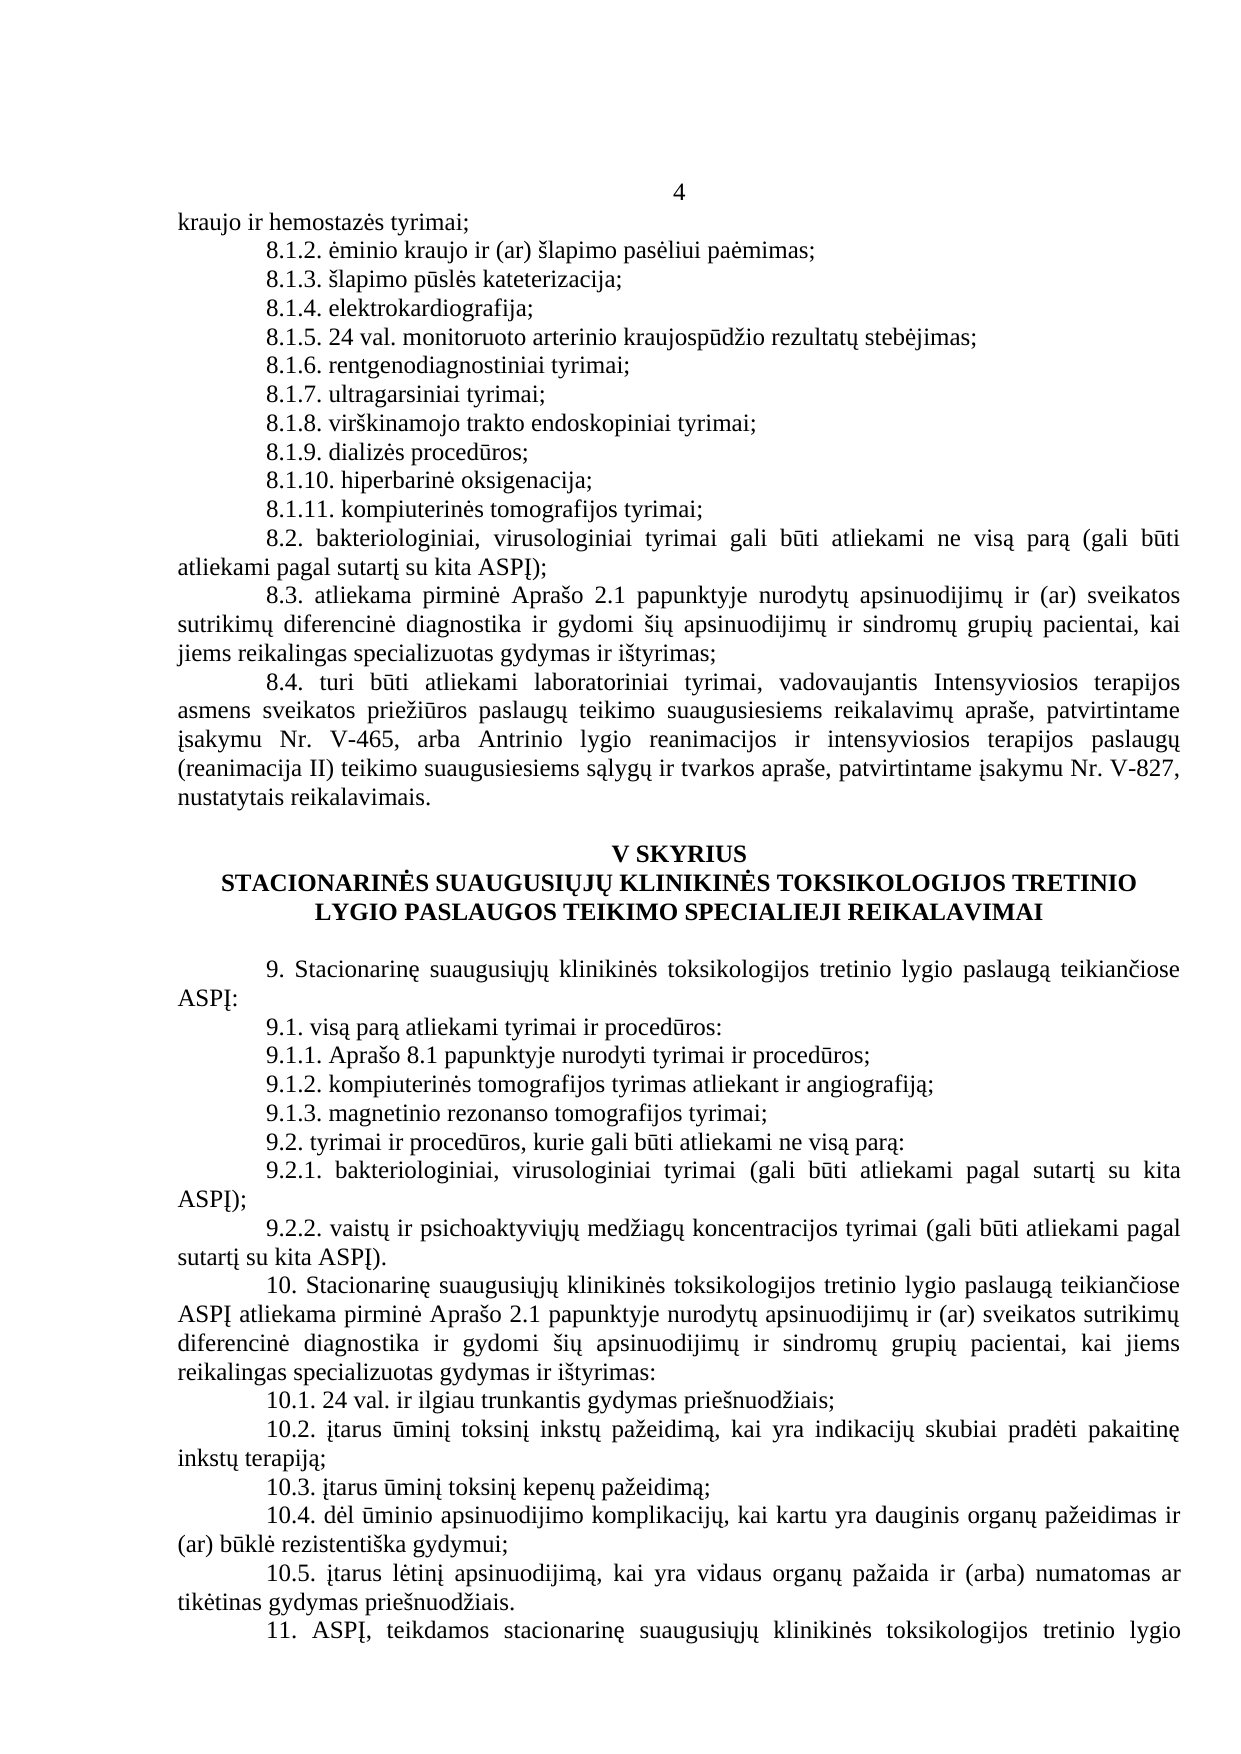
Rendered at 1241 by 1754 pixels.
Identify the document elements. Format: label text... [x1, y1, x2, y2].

text 10.1. 24 val. ir ilgiau trunkantis gydymas priešnuodžiais; [177, 1385, 1181, 1414]
text 8.1.7. ultragarsiniai tyrimai; [177, 379, 1181, 408]
text 8.1.8. virškinamojo trakto endoskopiniai tyrimai; [177, 408, 1181, 437]
text 8.1.9. dializės procedūros; [177, 437, 1181, 465]
text kraujo ir hemostazės tyrimai; [177, 207, 1181, 235]
text 8.1.2. ėminio kraujo ir (ar) šlapimo pasėliui paėmimas; [177, 235, 1181, 264]
text 8.2. bakteriologiniai, virusologiniai tyrimai gali būti atliekami ne visą parą (gali būti atliekami pagal sutartį su kita ASPĮ); [177, 523, 1181, 580]
text 8.3. atliekama pirminė Aprašo 2.1 papunktyje nurodytų apsinuodijimų ir (ar) sveikatos sutrikimų diferencinė diagnostika ir gydomi šių apsinuodijimų ir sindromų grupių pacientai, kai jiems reikalingas specializuotas gydymas ir ištyrimas; [177, 580, 1181, 667]
text 9.2. tyrimai ir procedūros, kurie gali būti atliekami ne visą parą: [177, 1127, 1181, 1155]
text 9.1.3. magnetinio rezonanso tomografijos tyrimai; [177, 1098, 1181, 1127]
text 10.2. įtarus ūminį toksinį inkstų pažeidimą, kai yra indikacijų skubiai pradėti pakaitinę inkstų terapiją; [177, 1414, 1181, 1472]
text 9.1.1. Aprašo 8.1 papunktyje nurodyti tyrimai ir procedūros; [177, 1040, 1181, 1069]
text 10.4. dėl ūminio apsinuodijimo komplikacijų, kai kartu yra dauginis organų pažeidimas ir (ar) būklė rezistentiška gydymui; [177, 1500, 1181, 1558]
text 8.4. turi būti atliekami laboratoriniai tyrimai, vadovaujantis Intensyviosios terapijos asmens sveikatos priežiūros paslaugų teikimo suaugusiesiems reikalavimų apraše, patvirtintame įsakymu Nr. V-465, arba Antrinio lygio reanimacijos ir intensyviosios terapijos paslaugų (reanimacija II) teikimo suaugusiesiems sąlygų ir tvarkos apraše, patvirtintame įsakymu Nr. V-827, nustatytais reikalavimais. [177, 667, 1181, 810]
text 9.2.2. vaistų ir psichoaktyviųjų medžiagų koncentracijos tyrimai (gali būti atliekami pagal sutartį su kita ASPĮ). [177, 1213, 1181, 1270]
text 10.5. įtarus lėtinį apsinuodijimą, kai yra vidaus organų pažaida ir (arba) numatomas ar tikėtinas gydymas priešnuodžiais. [177, 1558, 1181, 1615]
text 8.1.10. hiperbarinė oksigenacija; [177, 465, 1181, 494]
text 8.1.11. kompiuterinės tomografijos tyrimai; [177, 494, 1181, 523]
text 9. Stacionarinę suaugusiųjų klinikinės toksikologijos tretinio lygio paslaugą teikiančiose ASPĮ: [177, 954, 1181, 1012]
text 10.3. įtarus ūminį toksinį kepenų pažeidimą; [177, 1472, 1181, 1500]
text 10. Stacionarinę suaugusiųjų klinikinės toksikologijos tretinio lygio paslaugą teikiančiose ASPĮ atliekama pirminė Aprašo 2.1 papunktyje nurodytų apsinuodijimų ir (ar) sveikatos sutrikimų diferencinė diagnostika ir gydomi šių apsinuodijimų ir sindromų grupių pacientai, kai jiems reikalingas specializuotas gydymas ir ištyrimas: [177, 1270, 1181, 1385]
text 8.1.4. elektrokardiografija; [177, 293, 1181, 322]
text STACIONARINĖS SUAUGUSIŲJŲ KLINIKINĖS TOKSIKOLOGIJOS TRETINIO LYGIO PASLAUGOS TEIKIMO SPECIALIEJI REIKALAVIMAI [177, 868, 1181, 925]
text 8.1.6. rentgenodiagnostiniai tyrimai; [177, 350, 1181, 379]
text V SKYRIUS [177, 839, 1181, 868]
text 8.1.5. 24 val. monitoruoto arterinio kraujospūdžio rezultatų stebėjimas; [177, 322, 1181, 350]
text 8.1.3. šlapimo pūslės kateterizacija; [177, 264, 1181, 293]
text 9.1.2. kompiuterinės tomografijos tyrimas atliekant ir angiografiją; [177, 1069, 1181, 1098]
text 9.1. visą parą atliekami tyrimai ir procedūros: [177, 1012, 1181, 1040]
text 11. ASPĮ, teikdamos stacionarinę suaugusiųjų klinikinės toksikologijos tretinio lygio [177, 1615, 1181, 1644]
text 9.2.1. bakteriologiniai, virusologiniai tyrimai (gali būti atliekami pagal sutartį su kita ASPĮ); [177, 1155, 1181, 1213]
